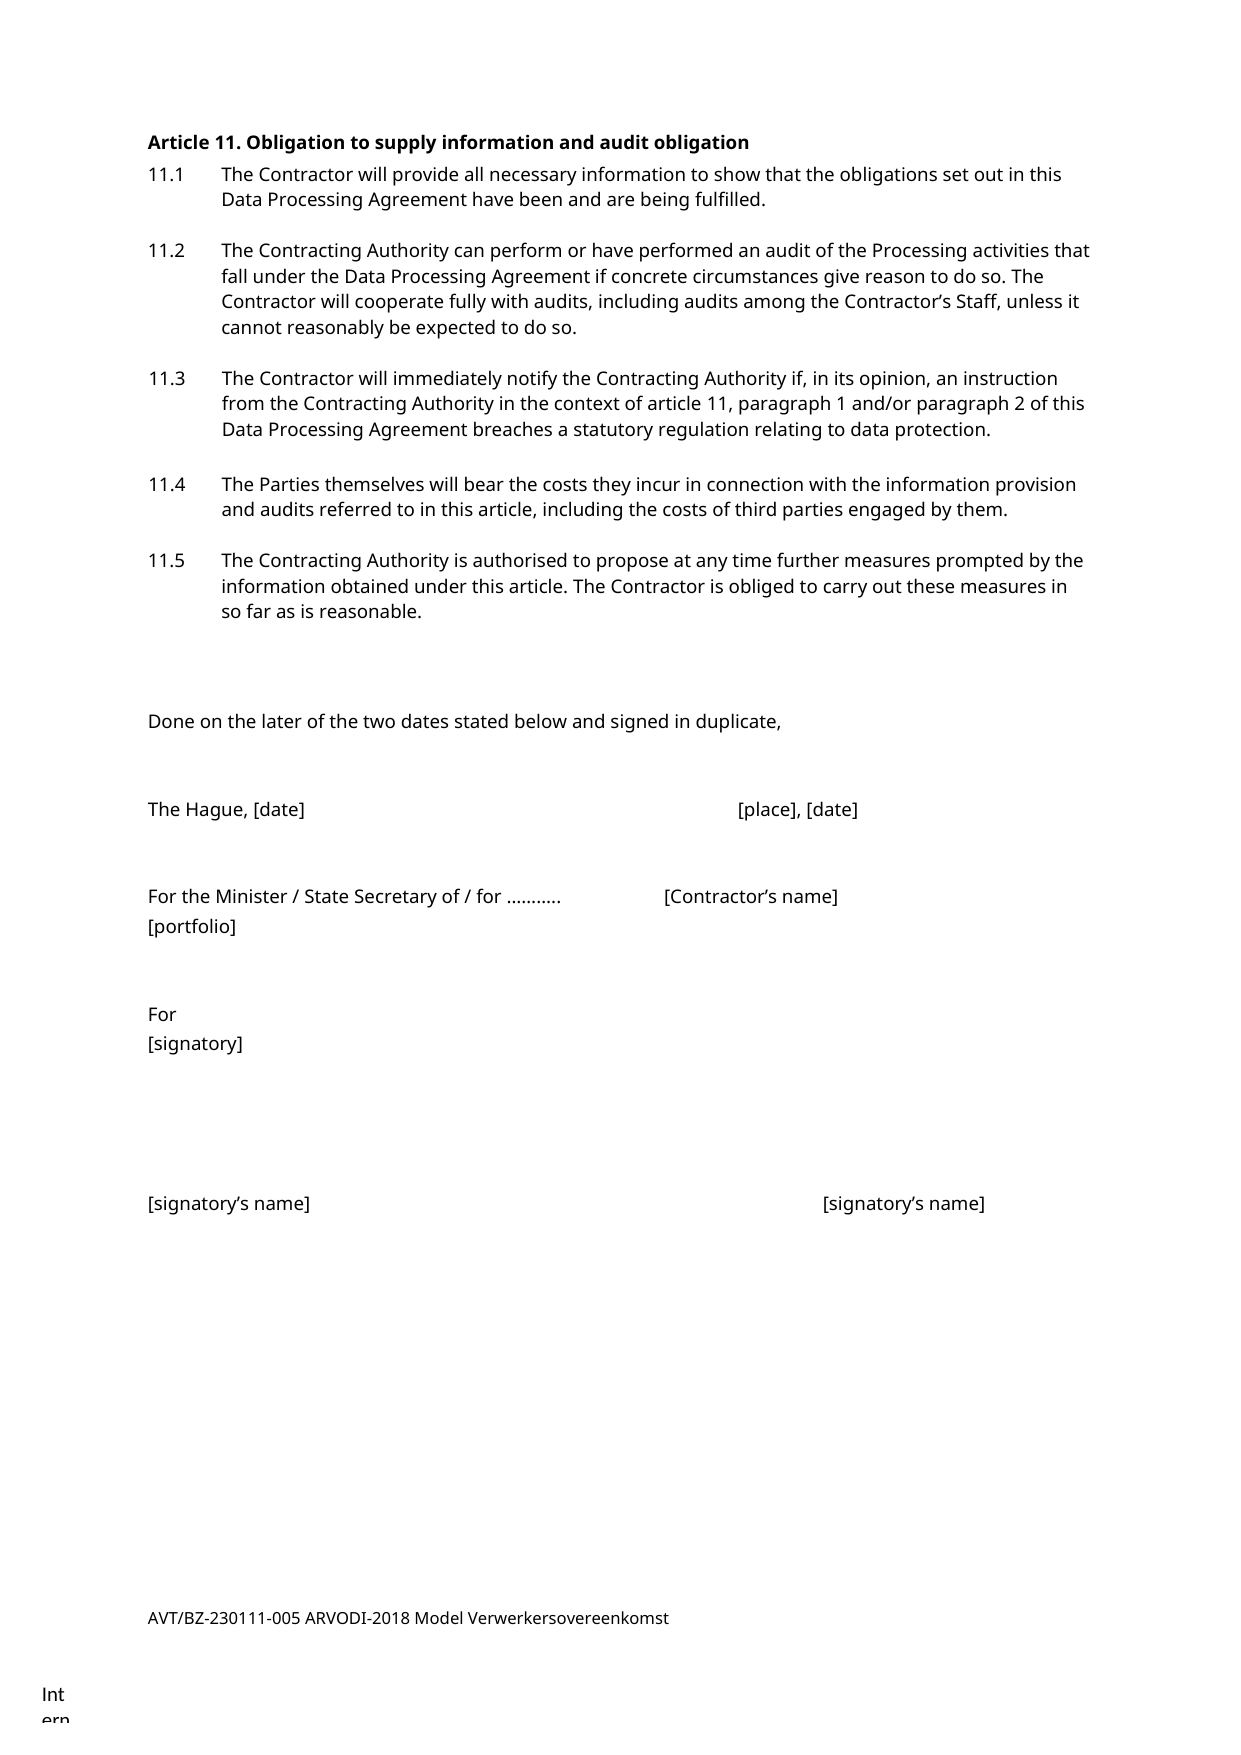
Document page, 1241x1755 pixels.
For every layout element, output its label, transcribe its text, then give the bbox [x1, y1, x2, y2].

text [signatory] [148, 1030, 1093, 1056]
text [signatory’s name] [signatory’s name] [148, 1187, 1093, 1216]
text For the Minister / State Secretary of / for ……….. [Contractor’s name] [148, 884, 1093, 909]
text 11.1 The Contractor will provide all necessary information to show that the obligations set out in this Data Processing Agreement have been and are being fulfilled. [148, 161, 1093, 212]
text 11.2 The Contracting Authority can perform or have performed an audit of the Processing activities that fall under the Data Processing Agreement if concrete circumstances give reason to do so. The Contractor will cooperate fully with audits, including audits among the Contractor’s Staff, unless it cannot reasonably be expected to do so. [148, 238, 1093, 340]
text 11.5 The Contracting Authority is authorised to propose at any time further measures prompted by the information obtained under this article. The Contractor is obliged to carry out these measures in so far as is reasonable. [148, 548, 1093, 624]
text For [148, 1001, 1093, 1026]
text The Hague, [date] [place], [date] [148, 796, 1093, 822]
text 11.4 The Parties themselves will bear the costs they incur in connection with the information provision and audits referred to in this article, including the costs of third parties engaged by them. [148, 471, 1093, 522]
text 11.3 The Contractor will immediately notify the Contracting Authority if, in its opinion, an instruction from the Contracting Authority in the context of article 11, paragraph 1 and/or paragraph 2 of this Data Processing Agreement breaches a statutory regulation relating to data protection. [148, 365, 1093, 442]
text [portfolio] [148, 913, 1093, 939]
subtitle Article 11. Obligation to supply information and audit obligation [148, 129, 1093, 155]
text Done on the later of the two dates stated below and signed in duplicate, [148, 708, 1093, 734]
